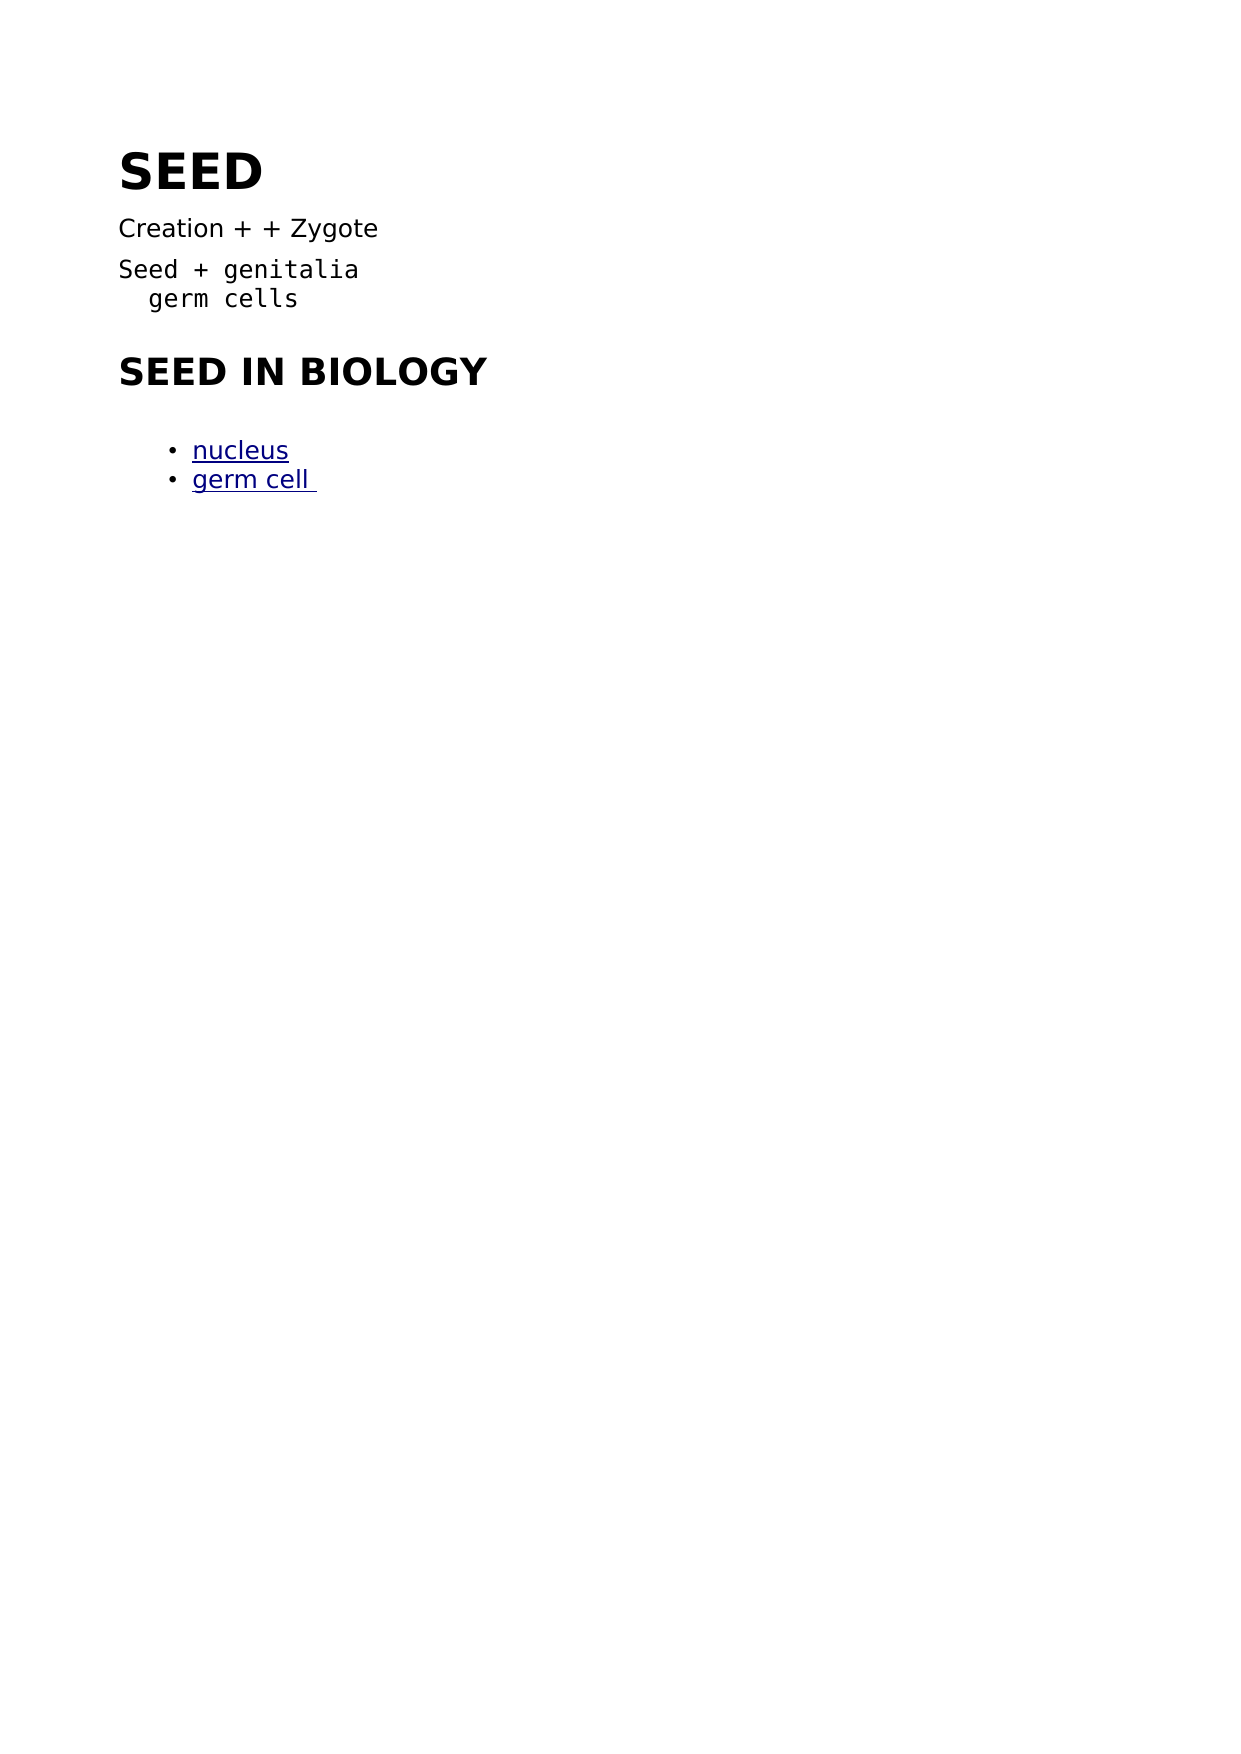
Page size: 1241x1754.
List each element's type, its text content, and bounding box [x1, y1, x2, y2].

text Seed + genitalia germ cells [118, 256, 1122, 314]
list germ cell [177, 465, 1122, 494]
subtitle SEED IN BIOLOGY [118, 351, 1122, 394]
list nucleus [177, 436, 1122, 465]
subtitle SEED [118, 143, 1122, 201]
text Creation + + Zygote [118, 214, 1122, 243]
